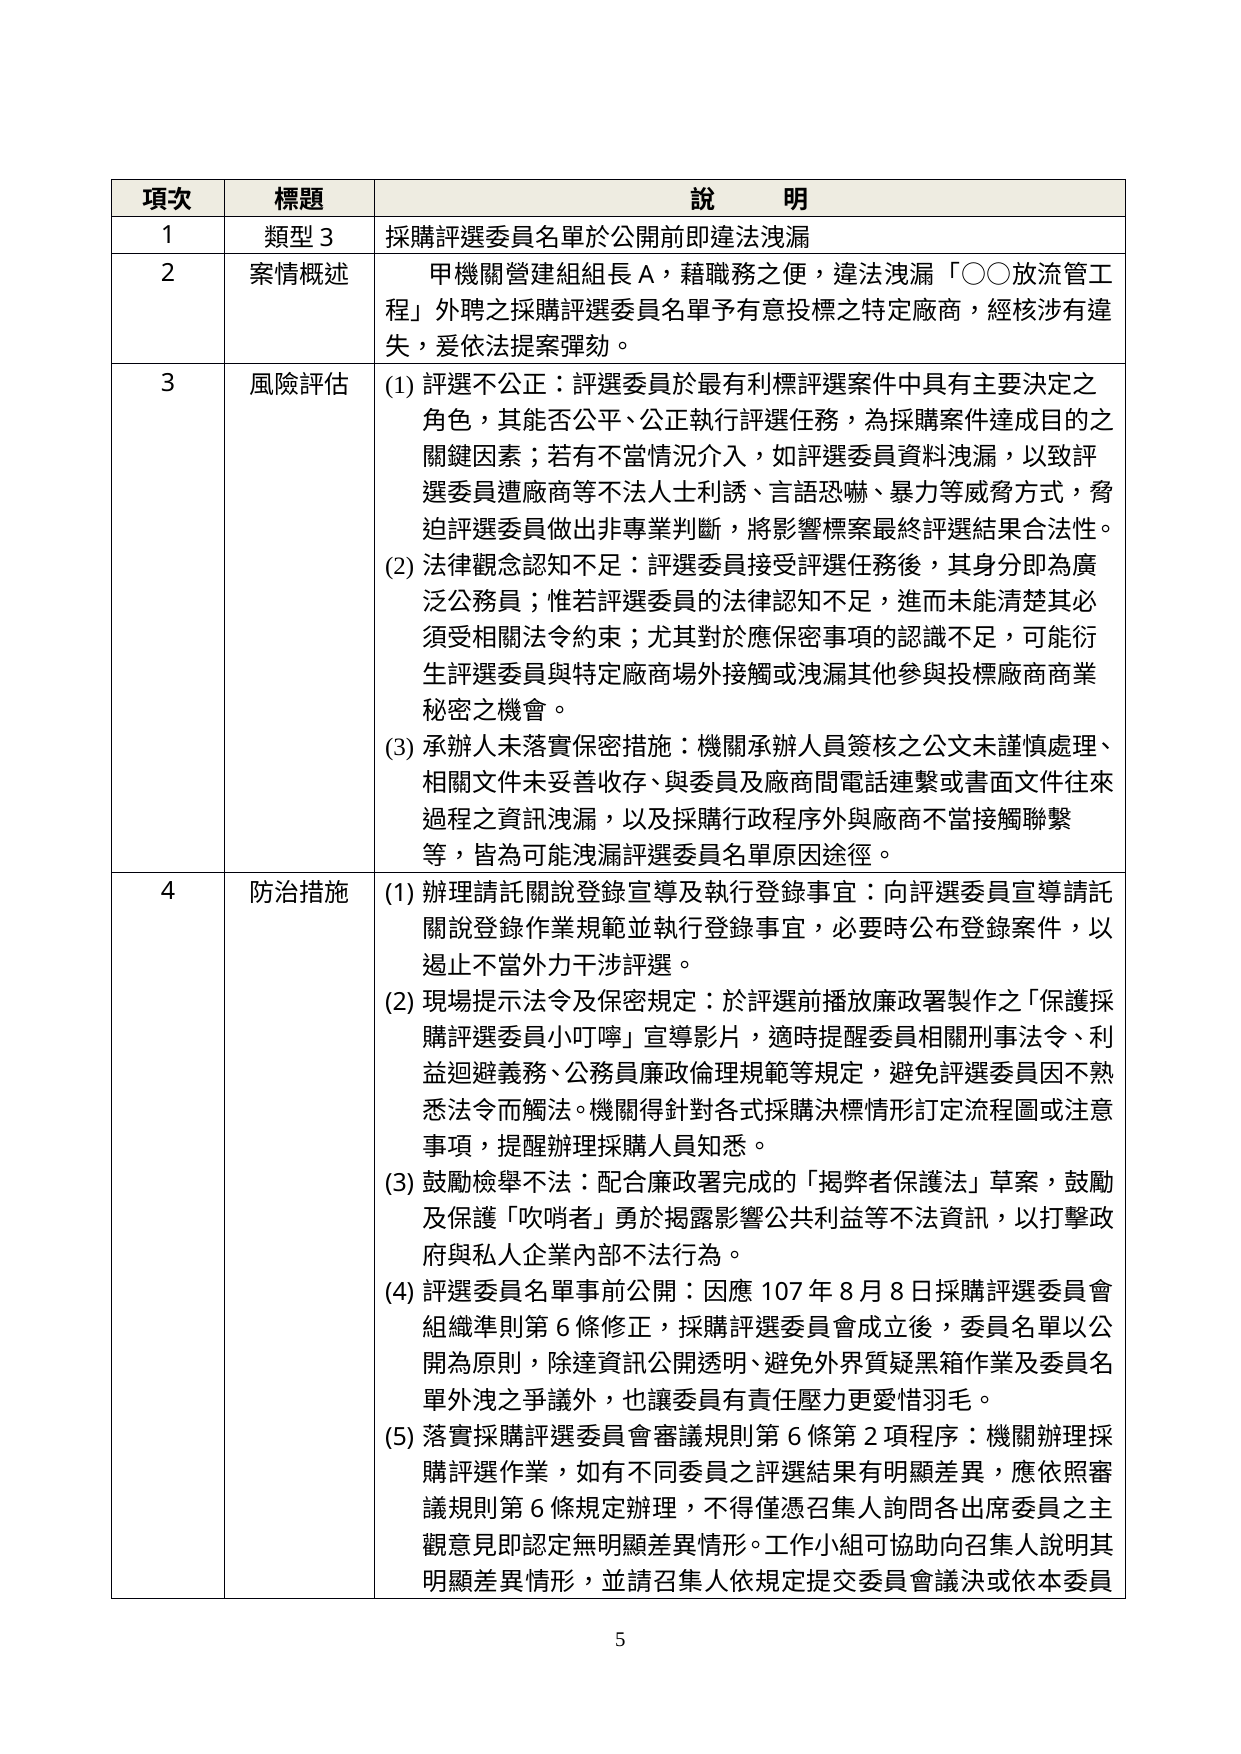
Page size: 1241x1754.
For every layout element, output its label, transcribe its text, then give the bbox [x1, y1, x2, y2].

table_cell 3 [112, 364, 224, 872]
table_cell 1 [112, 217, 224, 253]
table_cell 甲機關營建組組長A，藉職務之便，違法洩漏「○○放流管工程」外聘之採購評選委員名單予有意投標之特定廠商，經核涉有違失，爰依法提案彈劾。 [375, 254, 1125, 363]
table_cell 風險評估 [225, 364, 374, 872]
table_cell 採購評選委員名單於公開前即違法洩漏 [375, 217, 1125, 253]
table_cell 類型3 [225, 217, 374, 253]
table_header 項次 [112, 180, 224, 216]
table_cell 4 [112, 873, 224, 1598]
table_cell 2 [112, 254, 224, 363]
table_cell 辦理請託關說登錄宣導及執行登錄事宜：向評選委員宣導請託關說登錄作業規範並執行登錄事宜，必要時公布登錄案件，以遏止不當外力干涉評選。 現場提示法令及保密規定：於評選前播放廉政署製作之「保護採購評選委員小叮嚀」宣導影片，適時提醒委員相關刑事法令、利益迴避義務、公務員廉政倫理規範等規定，避免評選委員因不熟悉法令而觸法。機關得針對各式採購決標情形訂定流程圖或注意事項，提醒辦理採購人員知悉。 鼓勵檢舉不法：配合廉政署完成的「揭弊者保護法」草案，鼓勵及保護「吹哨者」勇於揭露影響公共利益等不法資訊，以打擊政府與私人企業內部不法行為。 評選委員名單事前公開：因應107年8月8日採購評選委員會組織準則第6條修正，採購評選委員會成立後，委員名單以公開為原則，除達資訊公開透明、避免外界質疑黑箱作業及委員名單外洩之爭議外，也讓委員有責任壓力更愛惜羽毛。 落實採購評選委員會審議規則第6條第2項程序：機關辦理採購評選作業，如有不同委員之評選結果有明顯差異，應依照審議規則第6條規定辦理，不得僅憑召集人詢問各出席委員之主觀意見即認定無明顯差異情形。工作小組可協助向召集人說明其明顯差異情形，並請召集人依規定提交委員會議決或依本委員會決議辦理複評。 機關主動檢具事證，提送工程會自資料庫除名：如遇有委員未能公正辦理採購評選，情節重大或涉及其他不法時，機關應依「專家學者建議名單資料庫建置及除名作業要點」第7、8點規定辦理，以協助提升該資料庫之專業性及公正性。 [375, 873, 1125, 1598]
table_cell 防治措施 [225, 873, 374, 1598]
table_header 說 明 [375, 180, 1125, 216]
table_cell 評選不公正：評選委員於最有利標評選案件中具有主要決定之角色，其能否公平、公正執行評選任務，為採購案件達成目的之關鍵因素；若有不當情況介入，如評選委員資料洩漏，以致評選委員遭廠商等不法人士利誘、言語恐嚇、暴力等威脅方式，脅迫評選委員做出非專業判斷，將影響標案最終評選結果合法性。 法律觀念認知不足：評選委員接受評選任務後，其身分即為廣泛公務員；惟若評選委員的法律認知不足，進而未能清楚其必須受相關法令約束；尤其對於應保密事項的認識不足，可能衍生評選委員與特定廠商場外接觸或洩漏其他參與投標廠商商業秘密之機會。 承辦人未落實保密措施：機關承辦人員簽核之公文未謹慎處理、相關文件未妥善收存、與委員及廠商間電話連繫或書面文件往來過程之資訊洩漏，以及採購行政程序外與廠商不當接觸聯繫等，皆為可能洩漏評選委員名單原因途徑。 [375, 364, 1125, 872]
table_cell 案情概述 [225, 254, 374, 363]
table_header 標題 [225, 180, 374, 216]
